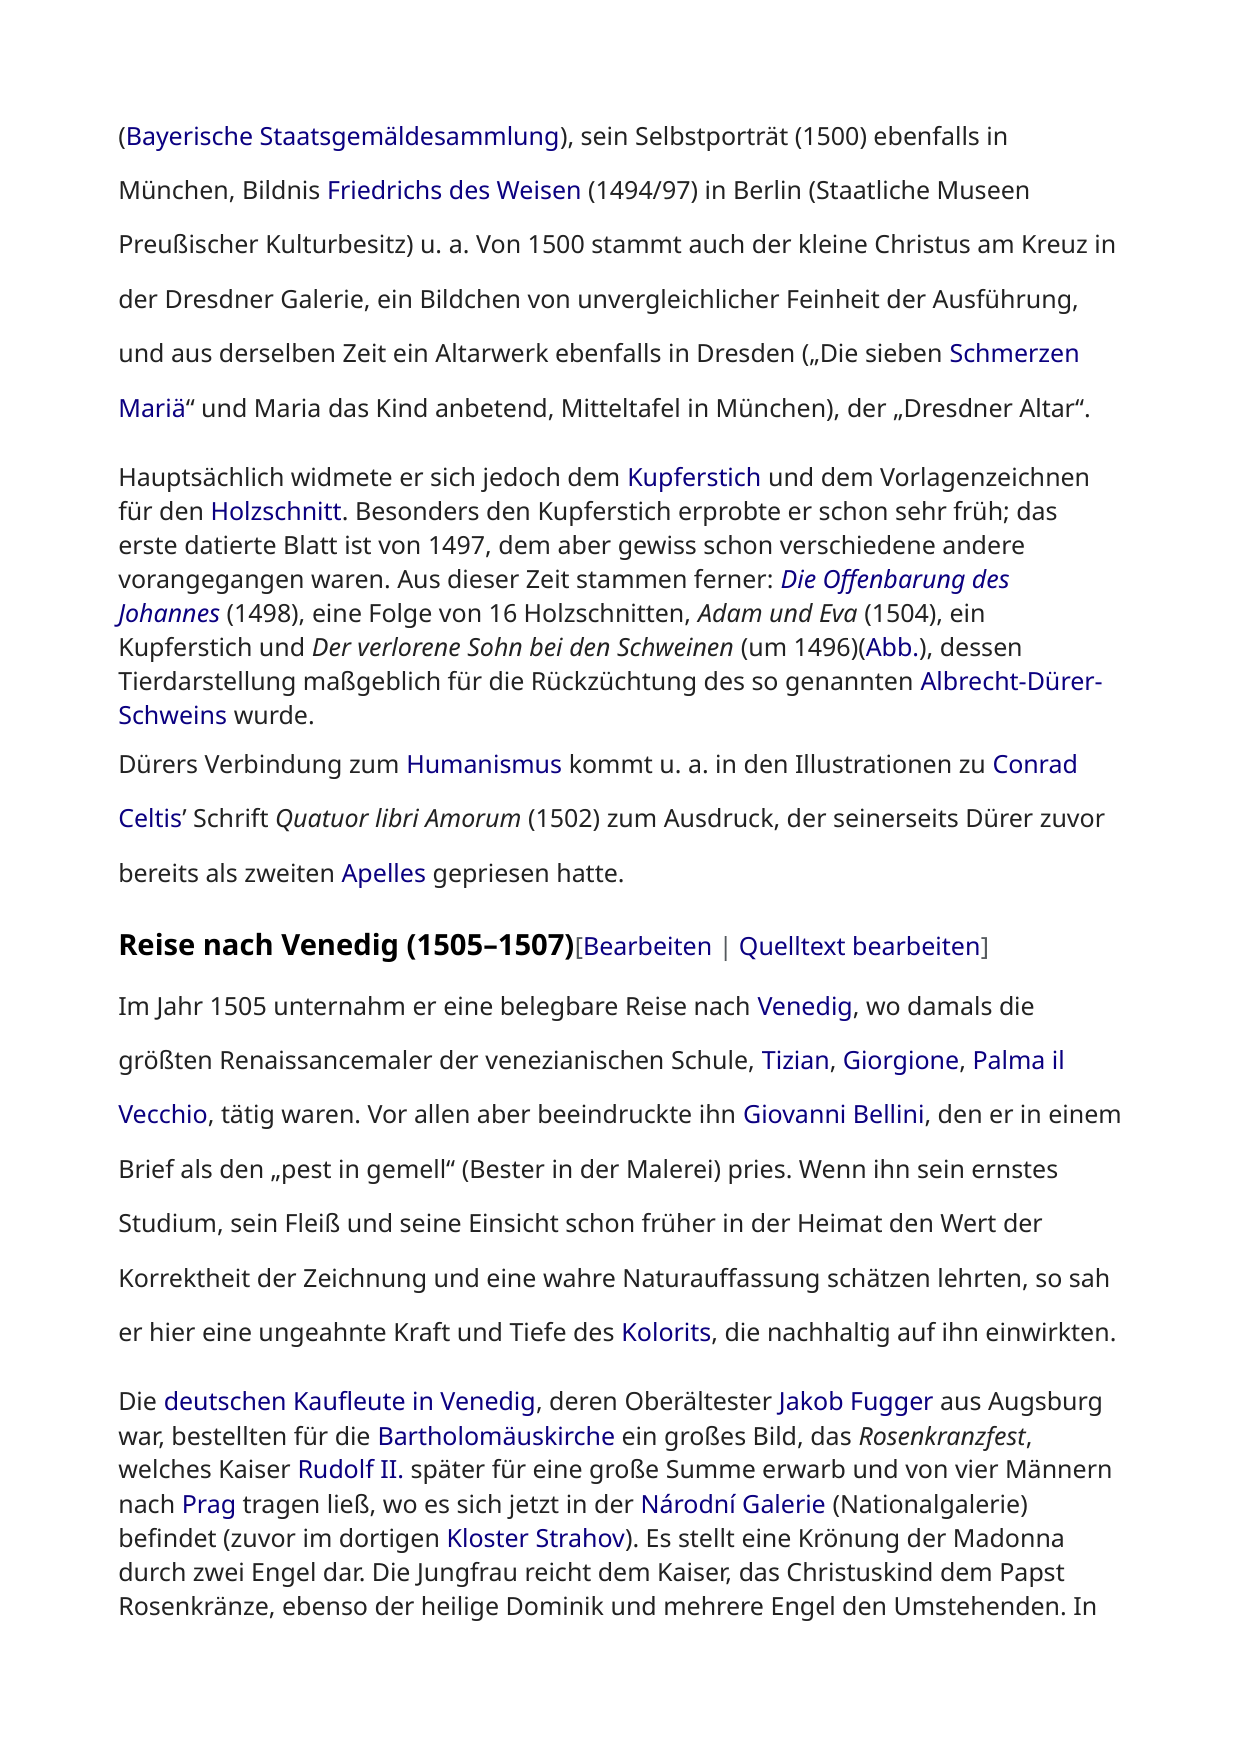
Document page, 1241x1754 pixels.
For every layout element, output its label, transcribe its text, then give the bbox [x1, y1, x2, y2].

text (Bayerische Staatsgemäldesammlung), sein Selbstporträt (1500) ebenfalls in München, Bildnis Friedrichs des Weisen (1494/97) in Berlin (Staatliche Museen Preußischer Kulturbesitz) u. a. Von 1500 stammt auch der kleine Christus am Kreuz in der Dresdner Galerie, ein Bildchen von unvergleichlicher Feinheit der Ausführung, und aus derselben Zeit ein Altarwerk ebenfalls in Dresden („Die sieben Schmerzen Mariä“ und Maria das Kind anbetend, Mitteltafel in München), der „Dresdner Altar“. [118, 118, 1122, 424]
subtitle Reise nach Venedig (1505–1507)[Bearbeiten | Quelltext bearbeiten] [118, 925, 1122, 964]
text Im Jahr 1505 unternahm er eine belegbare Reise nach Venedig, wo damals die größten Renaissancemaler der venezianischen Schule, Tizian, Giorgione, Palma il Vecchio, tätig waren. Vor allen aber beeindruckte ihn Giovanni Bellini, den er in einem Brief als den „pest in gemell“ (Bester in der Malerei) pries. Wenn ihn sein ernstes Studium, sein Fleiß und seine Einsicht schon früher in der Heimat den Wert der Korrektheit der Zeichnung und eine wahre Naturauffassung schätzen lehrten, so sah er hier eine ungeahnte Kraft und Tiefe des Kolorits, die nachhaltig auf ihn einwirkten. [118, 988, 1122, 1349]
text Die deutschen Kaufleute in Venedig, deren Oberältester Jakob Fugger aus Augsburg war, bestellten für die Bartholomäuskirche ein großes Bild, das Rosenkranzfest, welches Kaiser Rudolf II. später für eine große Summe erwarb und von vier Männern nach Prag tragen ließ, wo es sich jetzt in der Národní Galerie (Nationalgalerie) befindet (zuvor im dortigen Kloster Strahov). Es stellt eine Krönung der Madonna durch zwei Engel dar. Die Jungfrau reicht dem Kaiser, das Christuskind dem Papst Rosenkränze, ebenso der heilige Dominik und mehrere Engel den Umstehenden. In [118, 1384, 1122, 1622]
text Hauptsächlich widmete er sich jedoch dem Kupferstich und dem Vorlagenzeichnen für den Holzschnitt. Besonders den Kupferstich erprobte er schon sehr früh; das erste datierte Blatt ist von 1497, dem aber gewiss schon verschiedene andere vorangegangen waren. Aus dieser Zeit stammen ferner: Die Offenbarung des Johannes (1498), eine Folge von 16 Holzschnitten, Adam und Eva (1504), ein Kupferstich und Der verlorene Sohn bei den Schweinen (um 1496)(Abb.), dessen Tierdarstellung maßgeblich für die Rückzüchtung des so genannten Albrecht-Dürer-Schweins wurde. [118, 459, 1122, 732]
text Dürers Verbindung zum Humanismus kommt u. a. in den Illustrationen zu Conrad Celtis’ Schrift Quatuor libri Amorum (1502) zum Ausdruck, der seinerseits Dürer zuvor bereits als zweiten Apelles gepriesen hatte. [118, 747, 1122, 890]
